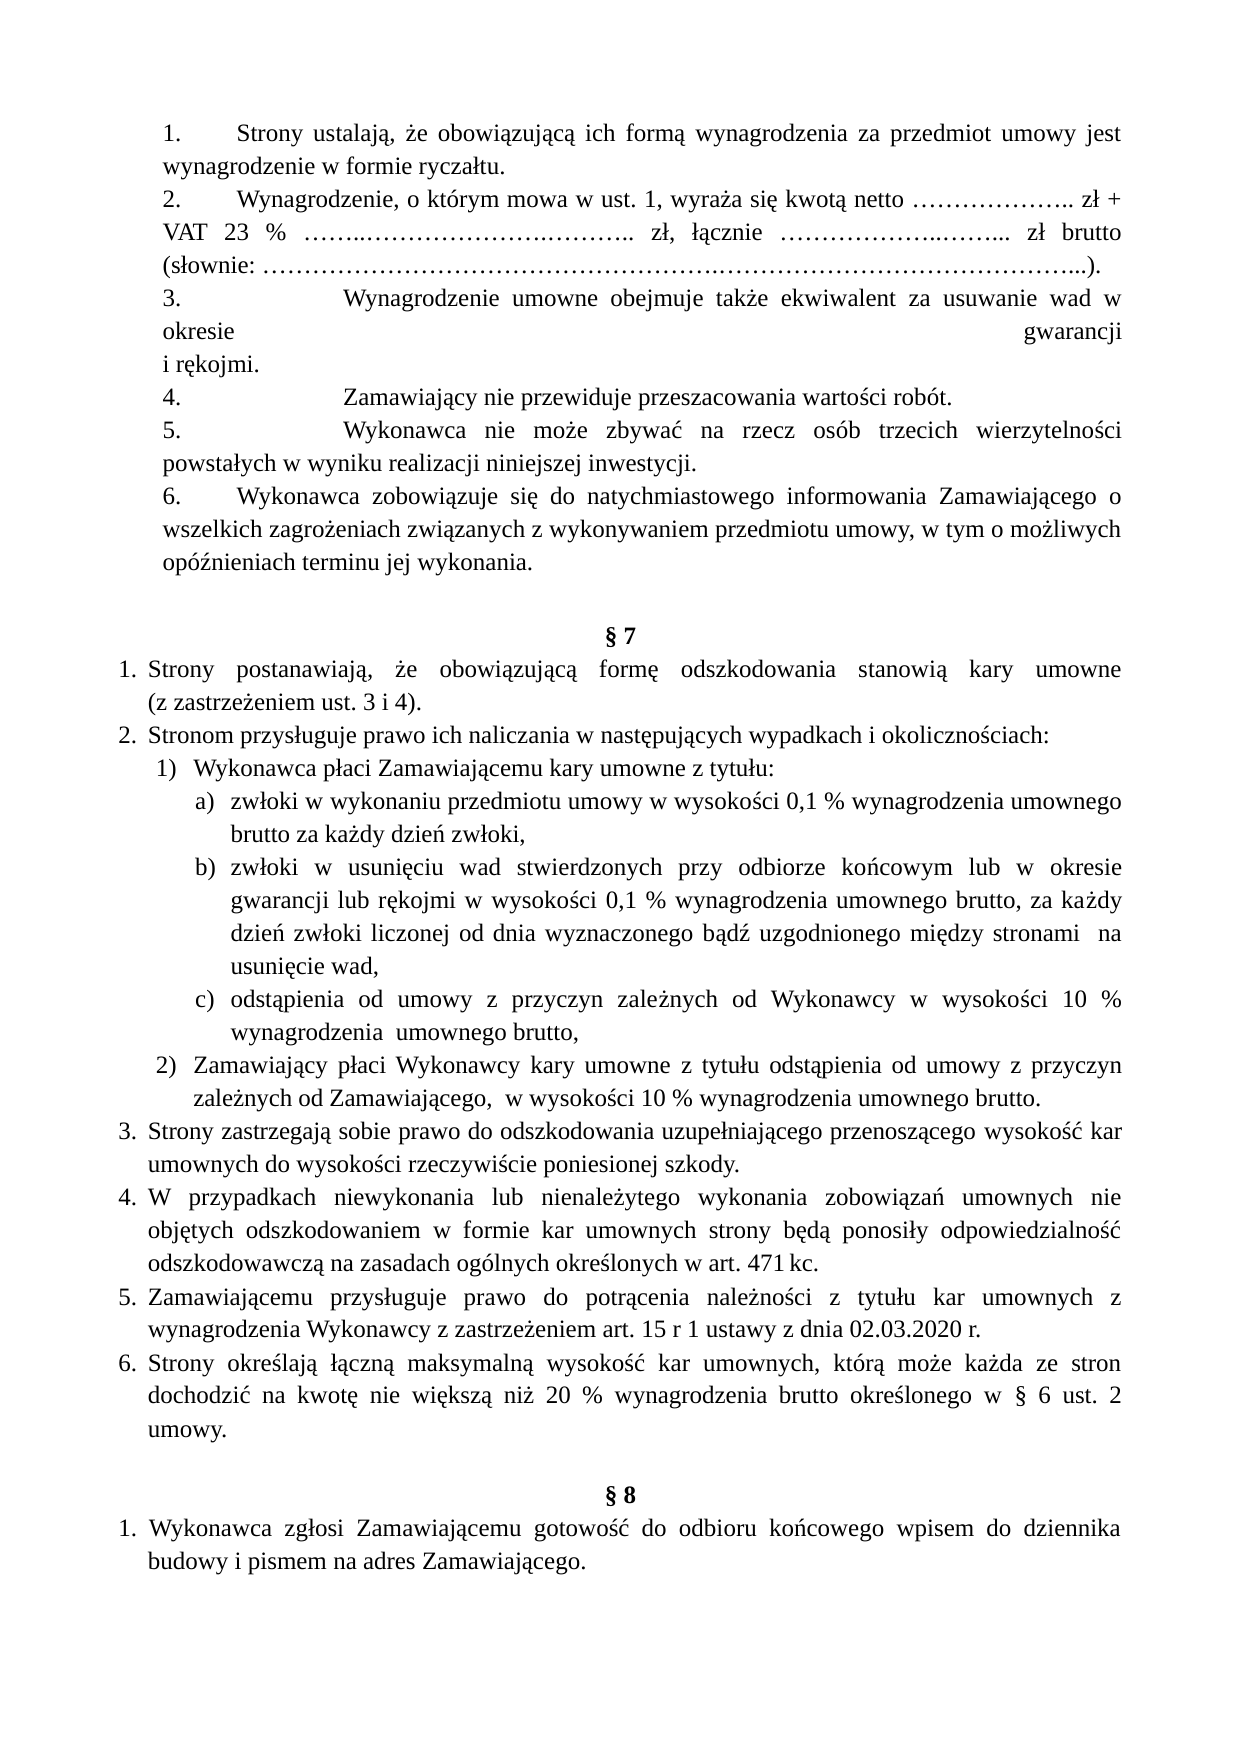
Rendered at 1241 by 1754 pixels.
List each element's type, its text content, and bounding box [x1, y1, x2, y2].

list Wykonawca płaci Zamawiającemu kary umowne z tytułu: [156, 753, 1122, 782]
list Zamawiający nie przewiduje przeszacowania wartości robót. [162, 382, 1122, 411]
list Wykonawca nie może zbywać na rzecz osób trzecich wierzytelności powstałych w wyniku realizacji niniejszej inwestycji. [162, 415, 1122, 477]
list Wynagrodzenie umowne obejmuje także ekwiwalent za usuwanie wad w okresie gwarancji i rękojmi. [162, 283, 1122, 378]
list zwłoki w wykonaniu przedmiotu umowy w wysokości 0,1 % wynagrodzenia umownego brutto za każdy dzień zwłoki, [195, 786, 1122, 848]
list Strony określają łączną maksymalną wysokość kar umownych, którą może każda ze stron dochodzić na kwotę nie większą niż 20 % wynagrodzenia brutto określonego w § 6 ust. 2 umowy. [118, 1348, 1122, 1442]
text § 8 [118, 1480, 1122, 1508]
list zwłoki w usunięciu wad stwierdzonych przy odbiorze końcowym lub w okresie gwarancji lub rękojmi w wysokości 0,1 % wynagrodzenia umownego brutto, za każdy dzień zwłoki liczonej od dnia wyznaczonego bądź uzgodnionego między stronami na usunięcie wad, [195, 852, 1122, 980]
list Stronom przysługuje prawo ich naliczania w następujących wypadkach i okolicznościach: [118, 720, 1122, 749]
text 1. Wykonawca zgłosi Zamawiającemu gotowość do odbioru końcowego wpisem do dziennika budowy i pismem na adres Zamawiającego. [118, 1513, 1122, 1574]
text § 7 [118, 621, 1122, 650]
list Zamawiający płaci Wykonawcy kary umowne z tytułu odstąpienia od umowy z przyczyn zależnych od Zamawiającego, w wysokości 10 % wynagrodzenia umownego brutto. [156, 1050, 1122, 1112]
list odstąpienia od umowy z przyczyn zależnych od Wykonawcy w wysokości 10 % wynagrodzenia umownego brutto, [195, 984, 1122, 1046]
list Wykonawca zobowiązuje się do natychmiastowego informowania Zamawiającego o wszelkich zagrożeniach związanych z wykonywaniem przedmiotu umowy, w tym o możliwych opóźnieniach terminu jej wykonania. [162, 481, 1122, 576]
list Wynagrodzenie, o którym mowa w ust. 1, wyraża się kwotą netto ……………….. zł + VAT 23 % ……..………………….……….. zł, łącznie ………………..……... zł brutto (słownie: ……………………………………………….……………………………………...). [162, 184, 1122, 279]
list Zamawiającemu przysługuje prawo do potrącenia należności z tytułu kar umownych z wynagrodzenia Wykonawcy z zastrzeżeniem art. 15 r 1 ustawy z dnia 02.03.2020 r. [118, 1282, 1122, 1343]
list Strony ustalają, że obowiązującą ich formą wynagrodzenia za przedmiot umowy jest wynagrodzenie w formie ryczałtu. [162, 118, 1122, 180]
list Strony postanawiają, że obowiązującą formę odszkodowania stanowią kary umowne (z zastrzeżeniem ust. 3 i 4). [118, 654, 1122, 716]
list Strony zastrzegają sobie prawo do odszkodowania uzupełniającego przenoszącego wysokość kar umownych do wysokości rzeczywiście poniesionej szkody. [118, 1116, 1122, 1178]
list W przypadkach niewykonania lub nienależytego wykonania zobowiązań umownych nie objętych odszkodowaniem w formie kar umownych strony będą ponosiły odpowiedzialność odszkodowawczą na zasadach ogólnych określonych w art. 471 kc. [118, 1182, 1122, 1277]
